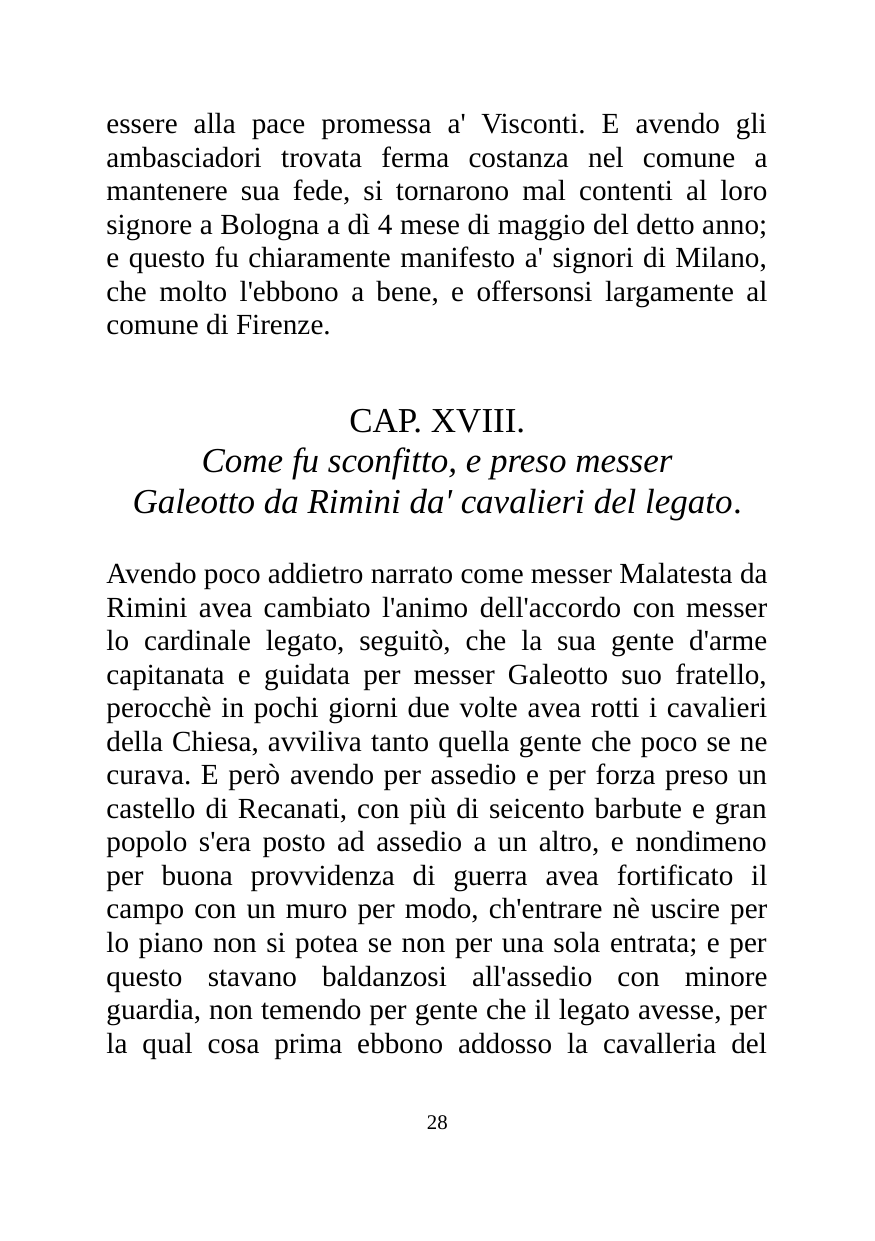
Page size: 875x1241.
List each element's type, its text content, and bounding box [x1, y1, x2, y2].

subtitle CAP. XVIII. Come fu sconfitto, e preso messer Galeotto da Rimini da' cavalieri del legato. [106, 400, 768, 521]
text Avendo poco addietro narrato come messer Malatesta da Rimini avea cambiato l'animo dell'accordo con messer lo cardinale legato, seguitò, che la sua gente d'arme capitanata e guidata per messer Galeotto suo fratello, perocchè in pochi giorni due volte avea rotti i cavalieri della Chiesa, avviliva tanto quella gente che poco se ne curava. E però avendo per assedio e per forza preso un castello di Recanati, con più di seicento barbute e gran popolo s'era posto ad assedio a un altro, e nondimeno per buona provvidenza di guerra avea fortificato il campo con un muro per modo, ch'entrare nè uscire per lo piano non si potea se non per una sola entrata; e per questo stavano baldanzosi all'assedio con minore guardia, non temendo per gente che il legato avesse, per la qual cosa prima ebbono addosso la cavalleria del [106, 556, 768, 1059]
text essere alla pace promessa a' Visconti. E avendo gli ambasciadori trovata ferma costanza nel comune a mantenere sua fede, si tornarono mal contenti al loro signore a Bologna a dì 4 mese di maggio del detto anno; e questo fu chiaramente manifesto a' signori di Milano, che molto l'ebbono a bene, e offersonsi largamente al comune di Firenze. [106, 106, 768, 341]
